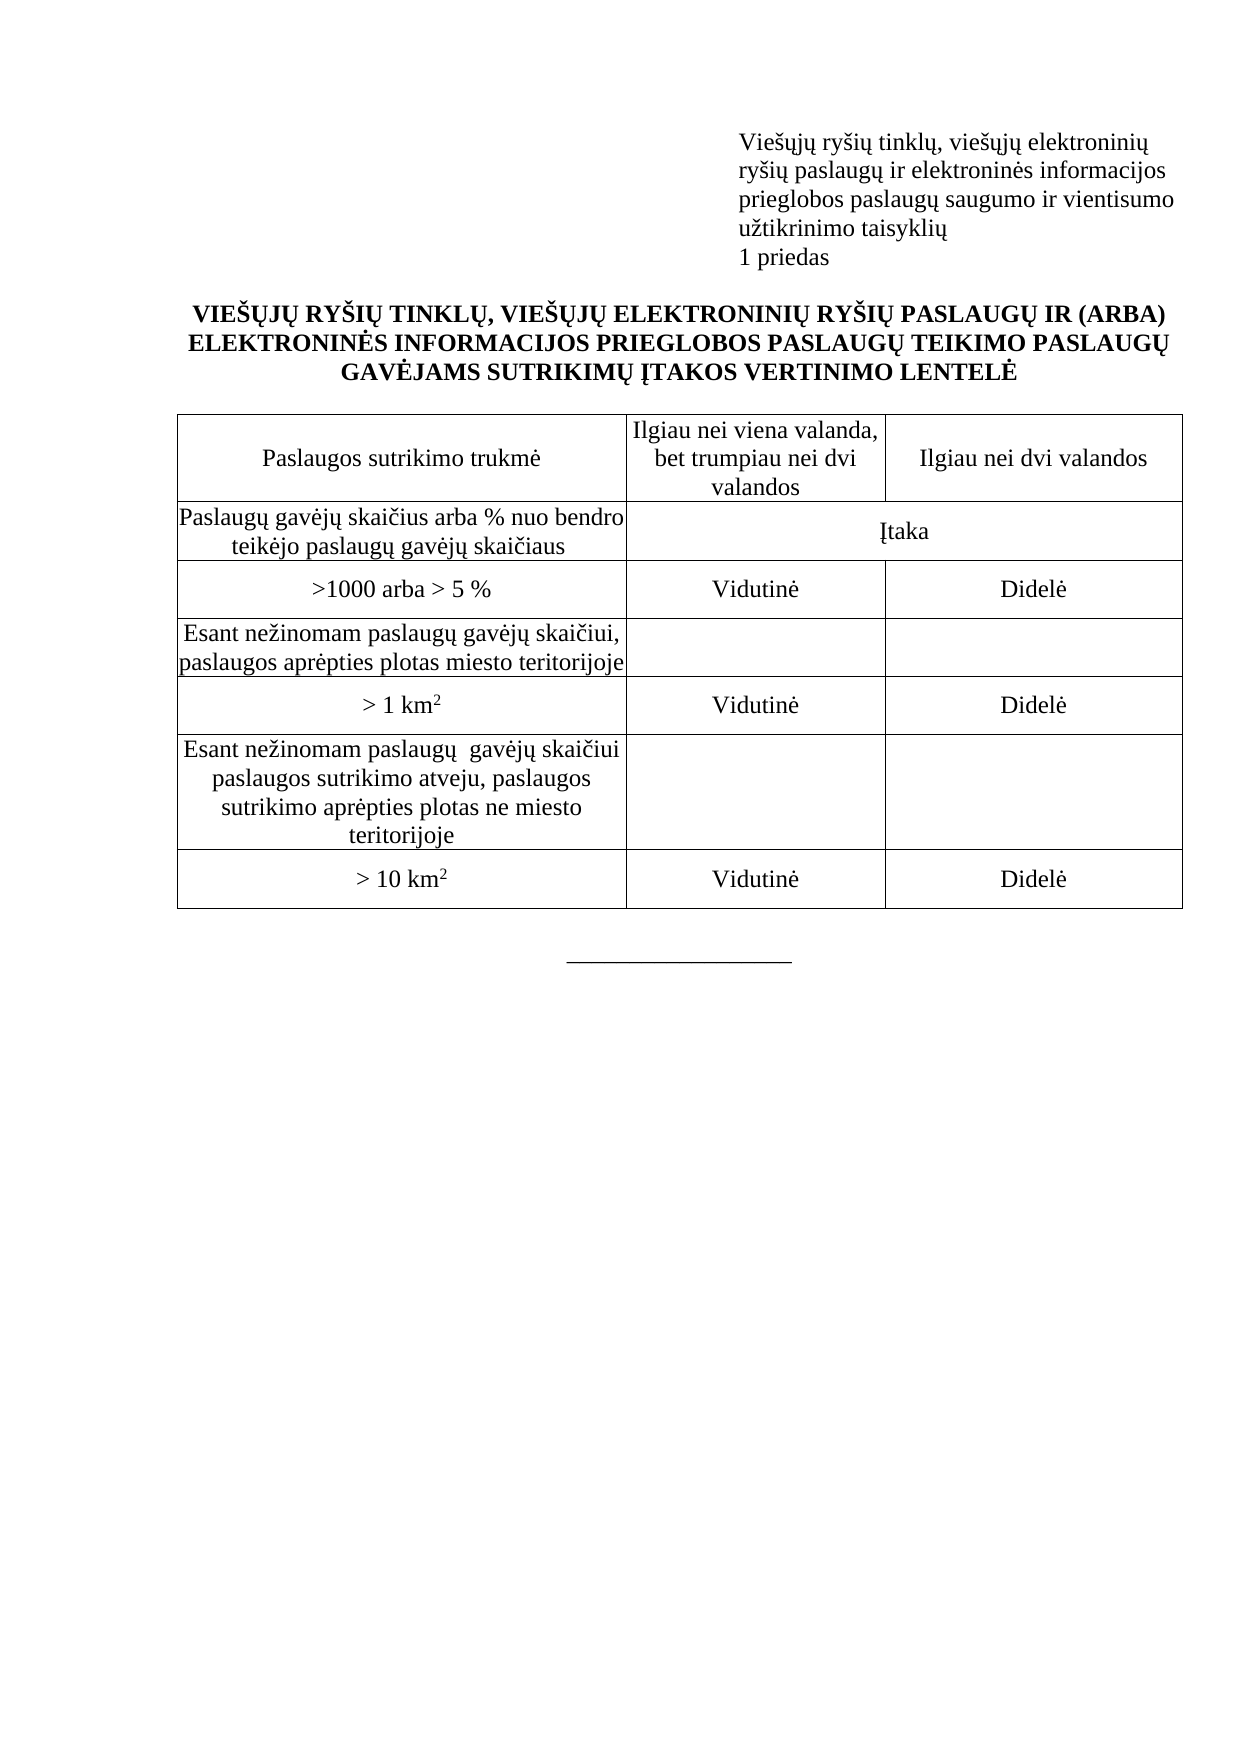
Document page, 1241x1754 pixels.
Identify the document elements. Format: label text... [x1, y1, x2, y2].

table_header Paslaugos sutrikimo trukmė [178, 415, 626, 501]
table_cell Vidutinė [627, 850, 885, 907]
table_cell [886, 619, 1182, 676]
text ryšių paslaugų ir elektroninės informacijos [738, 155, 1181, 184]
table_cell Esant nežinomam paslaugų gavėjų skaičiui, paslaugos aprėpties plotas miesto teritorijoje [178, 619, 626, 676]
table_cell Vidutinė [627, 561, 885, 618]
text prieglobos paslaugų saugumo ir vientisumo [738, 184, 1181, 213]
table_cell Vidutinė [627, 677, 885, 734]
table_header Ilgiau nei viena valanda, bet trumpiau nei dvi valandos [627, 415, 885, 501]
text VIEŠŲJŲ RYŠIŲ TINKLŲ, VIEŠŲJŲ ELEKTRONINIŲ RYŠIŲ PASLAUGŲ IR (ARBA) ELEKTRONINĖS INFORMACIJOS PRIEGLOBOS PASLAUGŲ TEIKIMO PASLAUGŲ GAVĖJAMS SUTRIKIMŲ ĮTAKOS VERTINIMO LENTELĖ [177, 299, 1181, 385]
table_cell > 10 km2 [178, 850, 626, 907]
text užtikrinimo taisyklių [738, 213, 1181, 242]
table_cell [886, 735, 1182, 849]
table_cell Esant nežinomam paslaugų gavėjų skaičiui paslaugos sutrikimo atveju, paslaugos sutrikimo aprėpties plotas ne miesto teritorijoje [178, 735, 626, 849]
table_cell [627, 735, 885, 849]
table_cell Didelė [886, 677, 1182, 734]
table_cell Didelė [886, 850, 1182, 907]
table_cell Įtaka [627, 502, 1182, 559]
table_cell [627, 619, 885, 676]
table_cell Paslaugų gavėjų skaičius arba % nuo bendro teikėjo paslaugų gavėjų skaičiaus [178, 502, 626, 559]
text __________________ [177, 937, 1181, 966]
table_cell >1000 arba > 5 % [178, 561, 626, 618]
table_cell Didelė [886, 561, 1182, 618]
text 1 priedas [738, 242, 1181, 270]
table_header Ilgiau nei dvi valandos [886, 415, 1182, 501]
text Viešųjų ryšių tinklų, viešųjų elektroninių [738, 127, 1181, 155]
table_cell > 1 km2 [178, 677, 626, 734]
